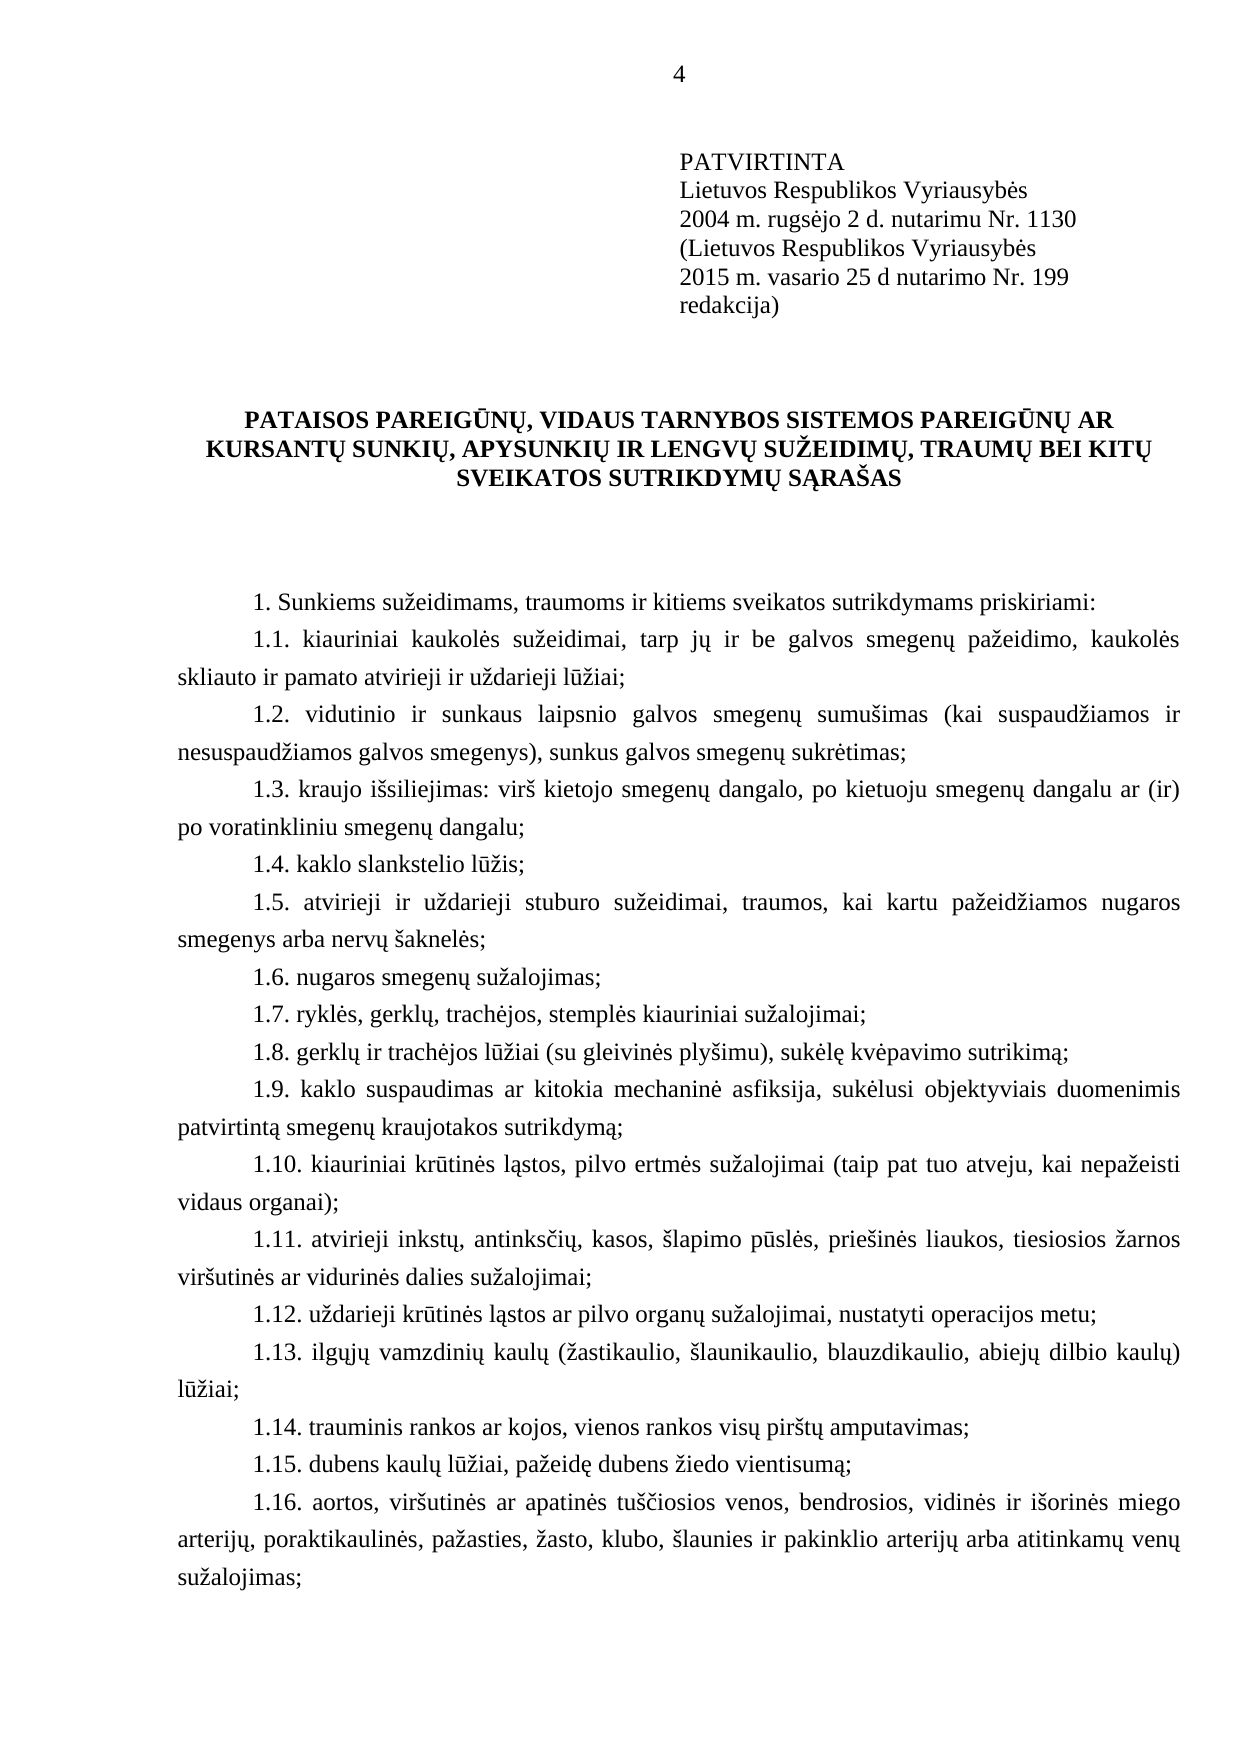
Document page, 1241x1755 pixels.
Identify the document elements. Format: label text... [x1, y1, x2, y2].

text 1.5. atvirieji ir uždarieji stuburo sužeidimai, traumos, kai kartu pažeidžiamos nugaros smegenys arba nervų šaknelės; [177, 878, 1181, 953]
text 1.10. kiauriniai krūtinės ląstos, pilvo ertmės sužalojimai (taip pat tuo atveju, kai nepažeisti vidaus organai); [177, 1141, 1181, 1216]
text 1.13. ilgųjų vamzdinių kaulų (žastikaulio, šlaunikaulio, blauzdikaulio, abiejų dilbio kaulų) lūžiai; [177, 1328, 1181, 1403]
text 1.12. uždarieji krūtinės ląstos ar pilvo organų sužalojimai, nustatyti operacijos metu; [177, 1291, 1181, 1328]
text 1.6. nugaros smegenų sužalojimas; [177, 953, 1181, 991]
text 1.4. kaklo slankstelio lūžis; [177, 841, 1181, 878]
text PATAISOS PAREIGŪNŲ, VIDAUS TARNYBOS SISTEMOS PAREIGŪNŲ AR KURSANTŲ SUNKIŲ, APYSUNKIŲ IR LENGVŲ SUŽEIDIMŲ, TRAUMŲ BEI KITŲ SVEIKATOS SUTRIKDYMŲ SĄRAŠAS [177, 406, 1181, 492]
text 1.9. kaklo suspaudimas ar kitokia mechaninė asfiksija, sukėlusi objektyviais duomenimis patvirtintą smegenų kraujotakos sutrikdymą; [177, 1066, 1181, 1141]
text 1.3. kraujo išsiliejimas: virš kietojo smegenų dangalo, po kietuoju smegenų dangalu ar (ir) po voratinkliniu smegenų dangalu; [177, 766, 1181, 841]
text 1.1. kiauriniai kaukolės sužeidimai, tarp jų ir be galvos smegenų pažeidimo, kaukolės skliauto ir pamato atvirieji ir uždarieji lūžiai; [177, 616, 1181, 691]
text 1. Sunkiems sužeidimams, traumoms ir kitiems sveikatos sutrikdymams priskiriami: [177, 578, 1181, 616]
text 1.15. dubens kaulų lūžiai, pažeidę dubens žiedo vientisumą; [177, 1441, 1181, 1478]
text 1.16. aortos, viršutinės ar apatinės tuščiosios venos, bendrosios, vidinės ir išorinės miego arterijų, poraktikaulinės, pažasties, žasto, klubo, šlaunies ir pakinklio arterijų arba atitinkamų venų sužalojimas; [177, 1478, 1181, 1591]
text 1.11. atvirieji inkstų, antinksčių, kasos, šlapimo pūslės, priešinės liaukos, tiesiosios žarnos viršutinės ar vidurinės dalies sužalojimai; [177, 1216, 1181, 1291]
text 1.14. trauminis rankos ar kojos, vienos rankos visų pirštų amputavimas; [177, 1403, 1181, 1441]
text PATVIRTINTA Lietuvos Respublikos Vyriausybės 2004 m. rugsėjo 2 d. nutarimu Nr. 1130 (Lietuvos Respublikos Vyriausybės 2015 m. vasario 25 d nutarimo Nr. 199 redakcija) [679, 147, 1181, 319]
text 1.7. ryklės, gerklų, trachėjos, stemplės kiauriniai sužalojimai; [177, 991, 1181, 1028]
text 1.8. gerklų ir trachėjos lūžiai (su gleivinės plyšimu), sukėlę kvėpavimo sutrikimą; [177, 1028, 1181, 1066]
text 1.2. vidutinio ir sunkaus laipsnio galvos smegenų sumušimas (kai suspaudžiamos ir nesuspaudžiamos galvos smegenys), sunkus galvos smegenų sukrėtimas; [177, 691, 1181, 766]
